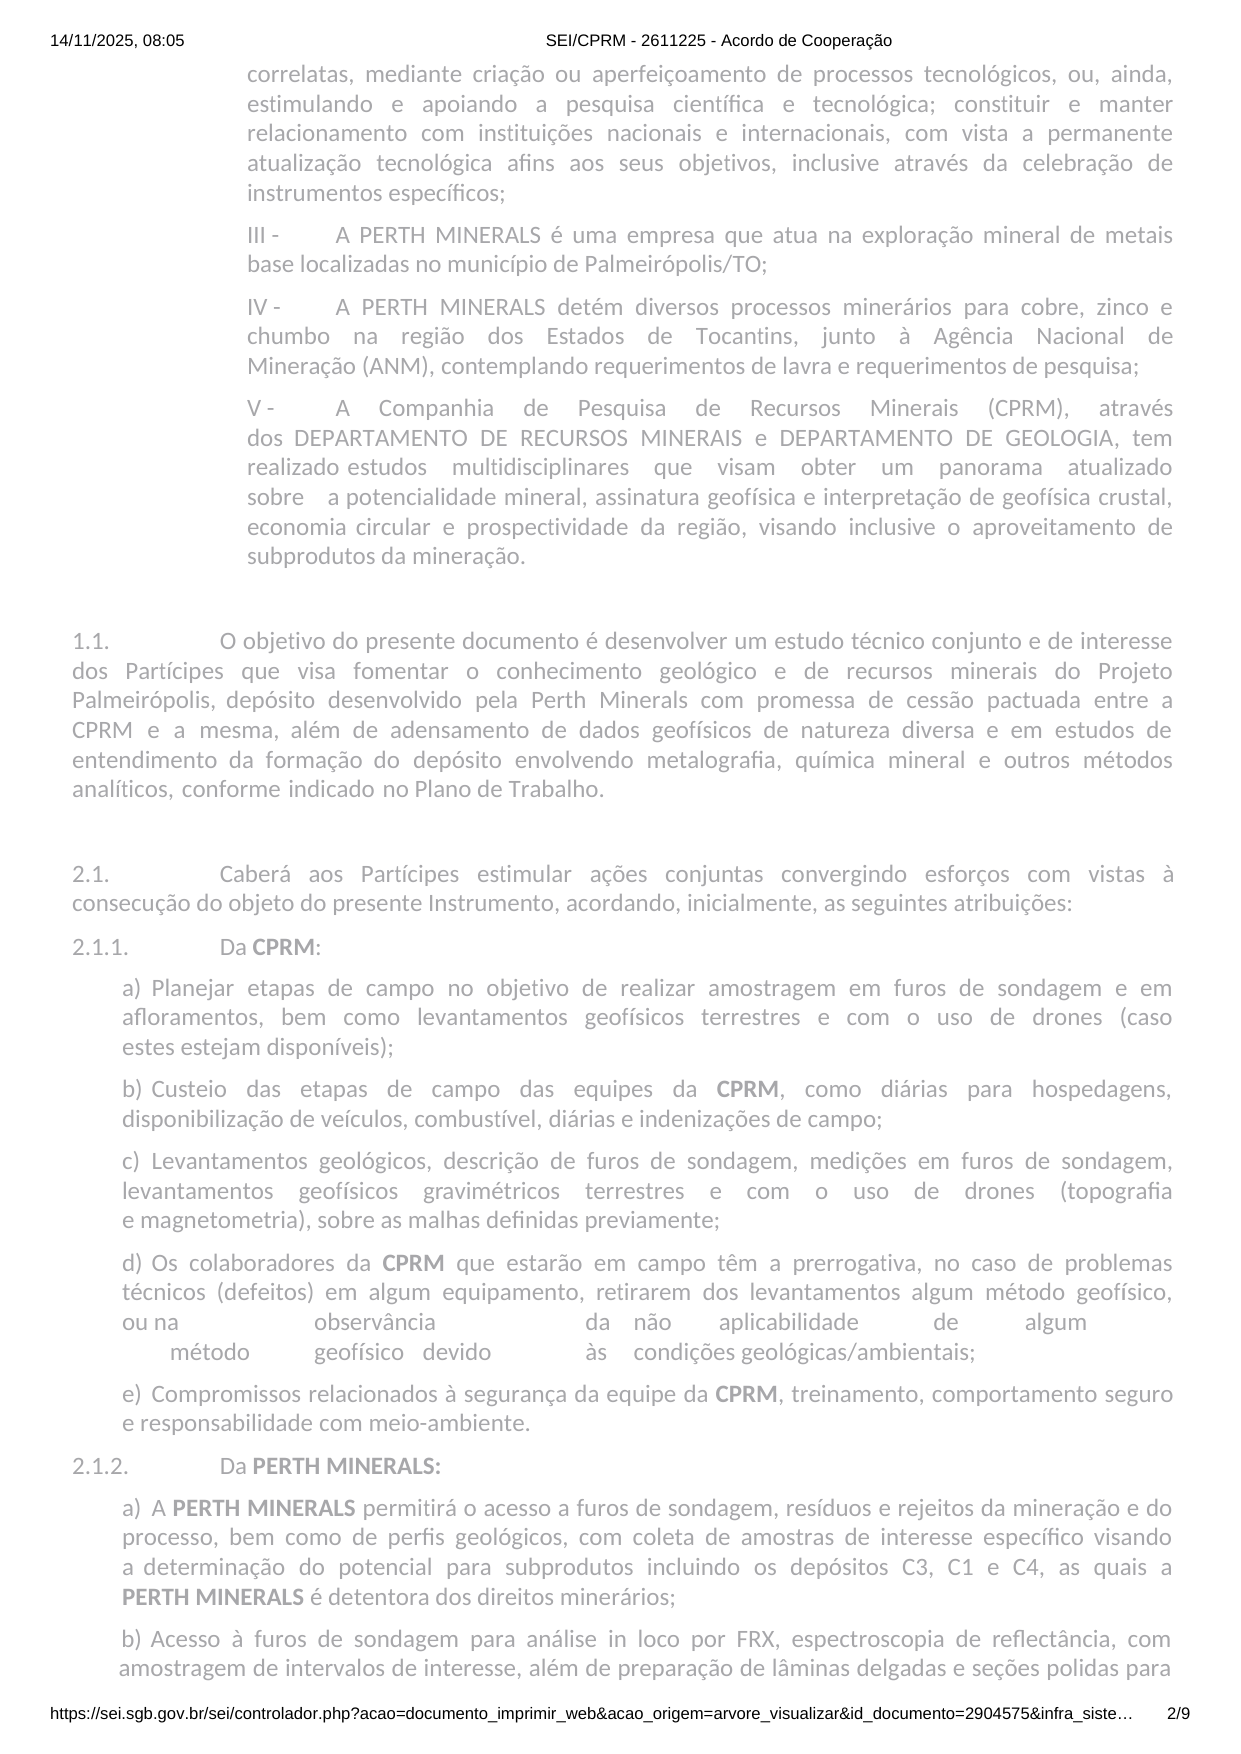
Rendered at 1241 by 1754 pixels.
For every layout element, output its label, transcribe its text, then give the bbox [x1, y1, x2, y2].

text V - A Companhia de Pesquisa de Recursos Minerais (CPRM), através dos DEPARTAMENTO DE RECURSOS MINERAIS e DEPARTAMENTO DE GEOLOGIA, tem realizado estudos multidisciplinares que visam obter um panorama atualizado sobre a potencialidade mineral, assinatura geofísica e interpretação de geofísica crustal, economia circular e prospectividade da região, visando inclusive o aproveitamento de subprodutos da mineração. [247, 393, 1173, 571]
text c) Levantamentos geológicos, descrição de furos de sondagem, medições em furos de sondagem, levantamentos geofísicos gravimétricos terrestres e com o uso de drones (topograﬁa e magnetometria), sobre as malhas deﬁnidas previamente; [122, 1146, 1173, 1235]
text d) Os colaboradores da CPRM que estarão em campo têm a prerrogativa, no caso de problemas técnicos (defeitos) em algum equipamento, retirarem dos levantamentos algum método geofísico, ou na observância da não aplicabilidade de algum método geofísico devido às condições geológicas/ambientais; [122, 1247, 1173, 1366]
text b) Custeio das etapas de campo das equipes da CPRM, como diárias para hospedagens, disponibilização de veículos, combustível, diárias e indenizações de campo; [122, 1074, 1177, 1133]
text e) Compromissos relacionados à segurança da equipe da CPRM, treinamento, comportamento seguro e responsabilidade com meio-ambiente. [122, 1379, 1177, 1438]
text 14/11/2025, 08:05 [50, 31, 185, 50]
text IV - A PERTH MINERALS detém diversos processos minerários para cobre, zinco e chumbo na região dos Estados de Tocantins, junto à Agência Nacional de Mineração (ANM), contemplando requerimentos de lavra e requerimentos de pesquisa; [247, 292, 1173, 381]
text CLÁUSULA PRIMEIRA – DO OBJETO [219, 583, 1193, 614]
text a) Planejar etapas de campo no objetivo de realizar amostragem em furos de sondagem e em aﬂoramentos, bem como levantamentos geofísicos terrestres e com o uso de drones (caso estes estejam disponíveis); [122, 973, 1173, 1062]
text correlatas, mediante criação ou aperfeiçoamento de processos tecnológicos, ou, ainda, estimulando e apoiando a pesquisa cientíﬁca e tecnológica; constituir e manter relacionamento com instituições nacionais e internacionais, com vista a permanente atualização tecnológica aﬁns aos seus objetivos, inclusive através da celebração de instrumentos especíﬁcos; [247, 59, 1173, 207]
text a) A PERTH MINERALS permitirá o acesso a furos de sondagem, resíduos e rejeitos da mineração e do processo, bem como de perﬁs geológicos, com coleta de amostras de interesse especíﬁco visando a determinação do potencial para subprodutos incluindo os depósitos C3, C1 e C4, as quais a PERTH MINERALS é detentora dos direitos minerários; [122, 1493, 1173, 1611]
text https://sei.sgb.gov.br/sei/controlador.php?acao=documento_imprimir_web&acao_origem=arvore_visualizar&id_documento=2904575&infra_siste… 2/9 [50, 1704, 1193, 1723]
text 1.1. O objetivo do presente documento é desenvolver um estudo técnico conjunto e de interesse dos Partícipes que visa fomentar o conhecimento geológico e de recursos minerais do Projeto Palmeirópolis, depósito desenvolvido pela Perth Minerals com promessa de cessão pactuada entre a CPRM e a mesma, além de adensamento de dados geofísicos de natureza diversa e em estudos de entendimento da formação do depósito envolvendo metalograﬁa, química mineral e outros métodos analíticos, conforme indicado no Plano de Trabalho. [72, 626, 1173, 804]
text III - A PERTH MINERALS é uma empresa que atua na exploração mineral de metais base localizadas no município de Palmeirópolis/TO; [247, 220, 1177, 279]
text 2.1. Caberá aos Partícipes estimular ações conjuntas convergindo esforços com vistas à consecução do objeto do presente Instrumento, acordando, inicialmente, as seguintes atribuições: [72, 859, 1177, 918]
text b) Acesso à furos de sondagem para análise in loco por FRX, espectroscopia de reﬂectância, com amostragem de intervalos de interesse, além de preparação de lâminas delgadas e seções polidas para [116, 1624, 1171, 1683]
text 2.1.2. Da PERTH MINERALS: [72, 1450, 1193, 1481]
text 2.1.1. Da CPRM: [72, 931, 1193, 961]
text SEI/CPRM - 2611225 - Acordo de Cooperação [546, 31, 1193, 50]
